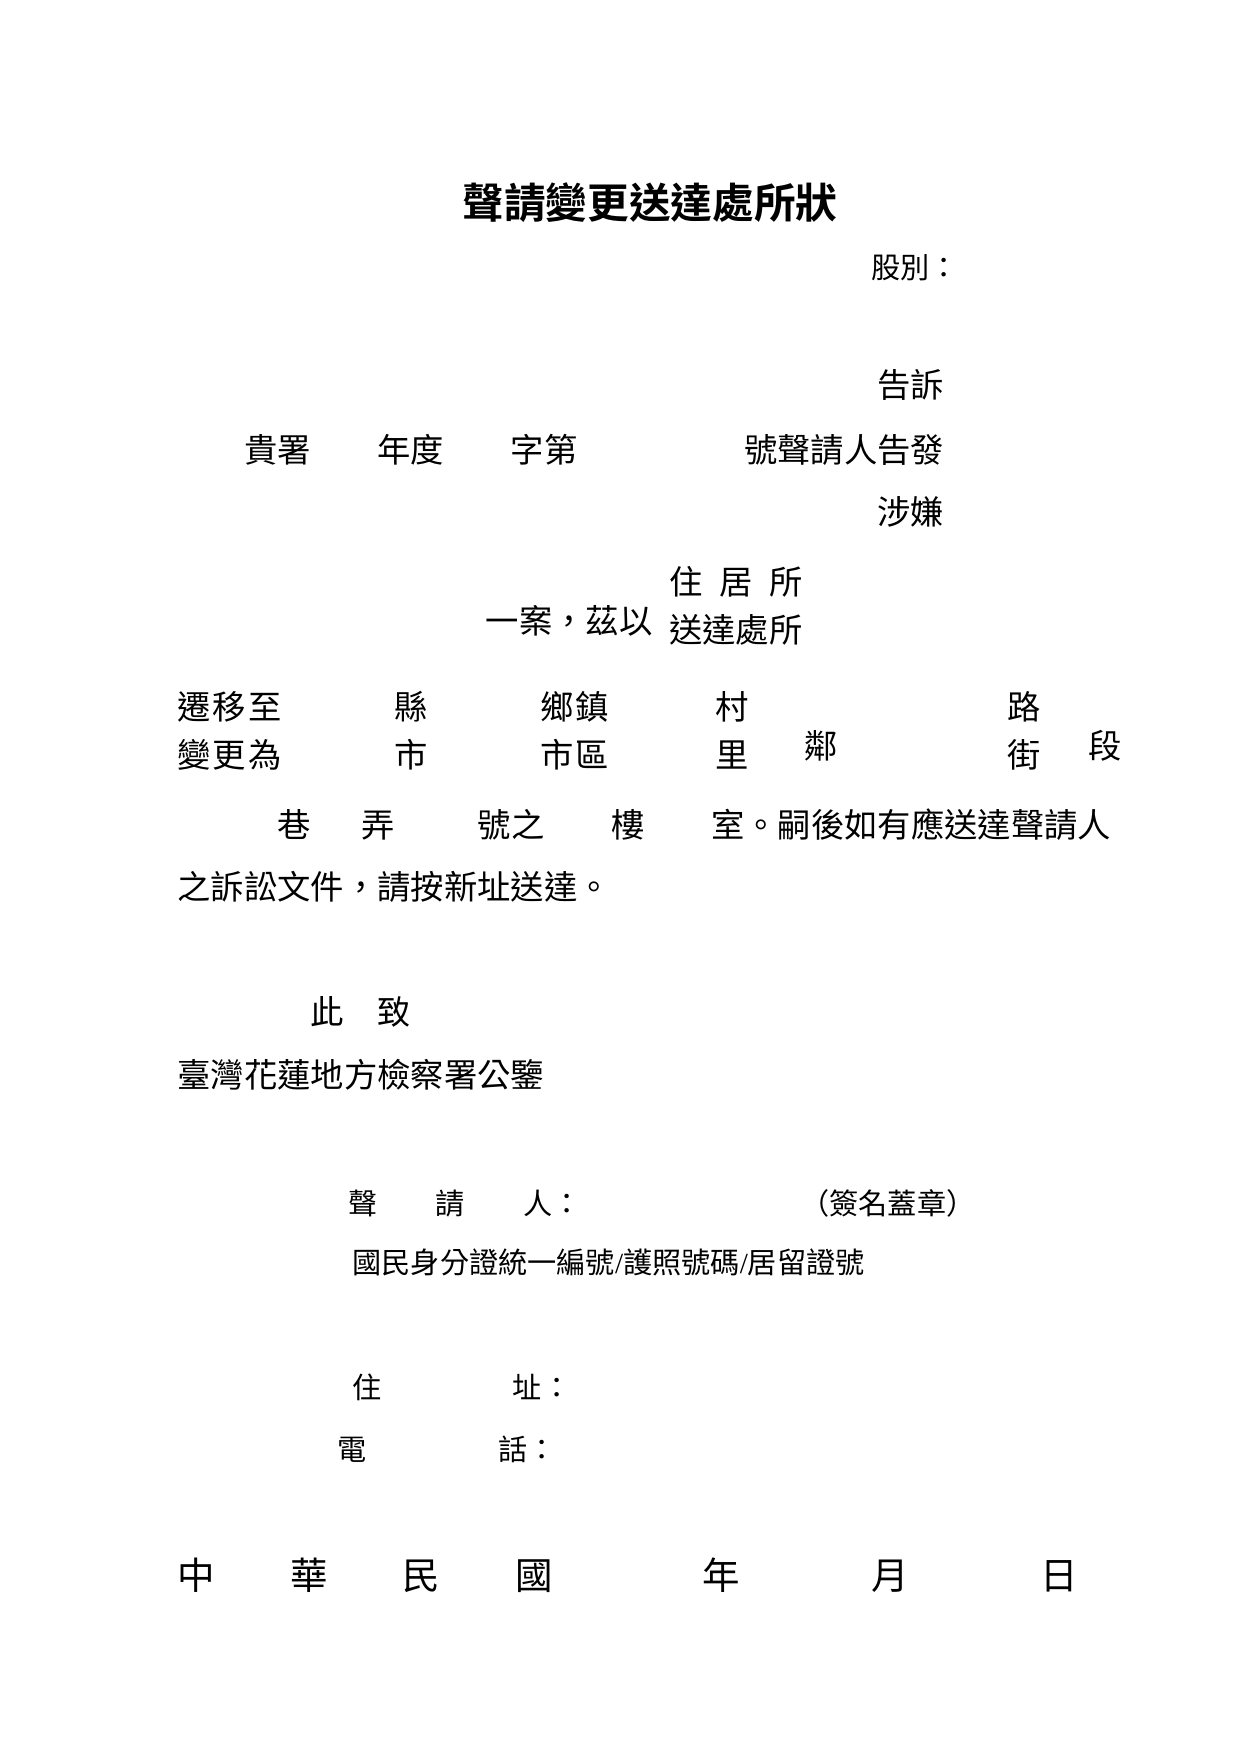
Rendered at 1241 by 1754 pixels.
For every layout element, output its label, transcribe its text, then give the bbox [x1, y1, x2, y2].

text 聲請變更送達處所狀 [177, 158, 1122, 221]
text 中 華 民 國 年 月 日 [177, 1531, 1122, 1594]
text 遷移至 縣變更為 市 鄉鎮市區 村里 鄰 路街 段 巷 弄 ００號之 樓 室。嗣後如有應送達聲請人 [177, 656, 1122, 844]
text 貴署 年度 字第 號聲請人告發 [177, 406, 1122, 469]
text 之訴訟文件，請按新址送達。 [177, 844, 1122, 906]
text 國民身分證統一編號/護照號碼/居留證號 [177, 1219, 1122, 1281]
text 臺灣花蓮地方檢察署公鑒 [177, 1031, 1122, 1094]
text 聲 請 人： （簽名蓋章） [177, 1156, 1122, 1219]
text 股別： [177, 221, 1122, 283]
text 此 致 [177, 969, 1122, 1031]
text 涉嫌 [877, 469, 1122, 531]
text 電 話： [177, 1406, 1122, 1469]
text 住 址： [177, 1344, 1122, 1406]
text 告訴 [877, 364, 1122, 406]
text 一案，茲以 住 居 所送達處所 [177, 531, 1122, 656]
